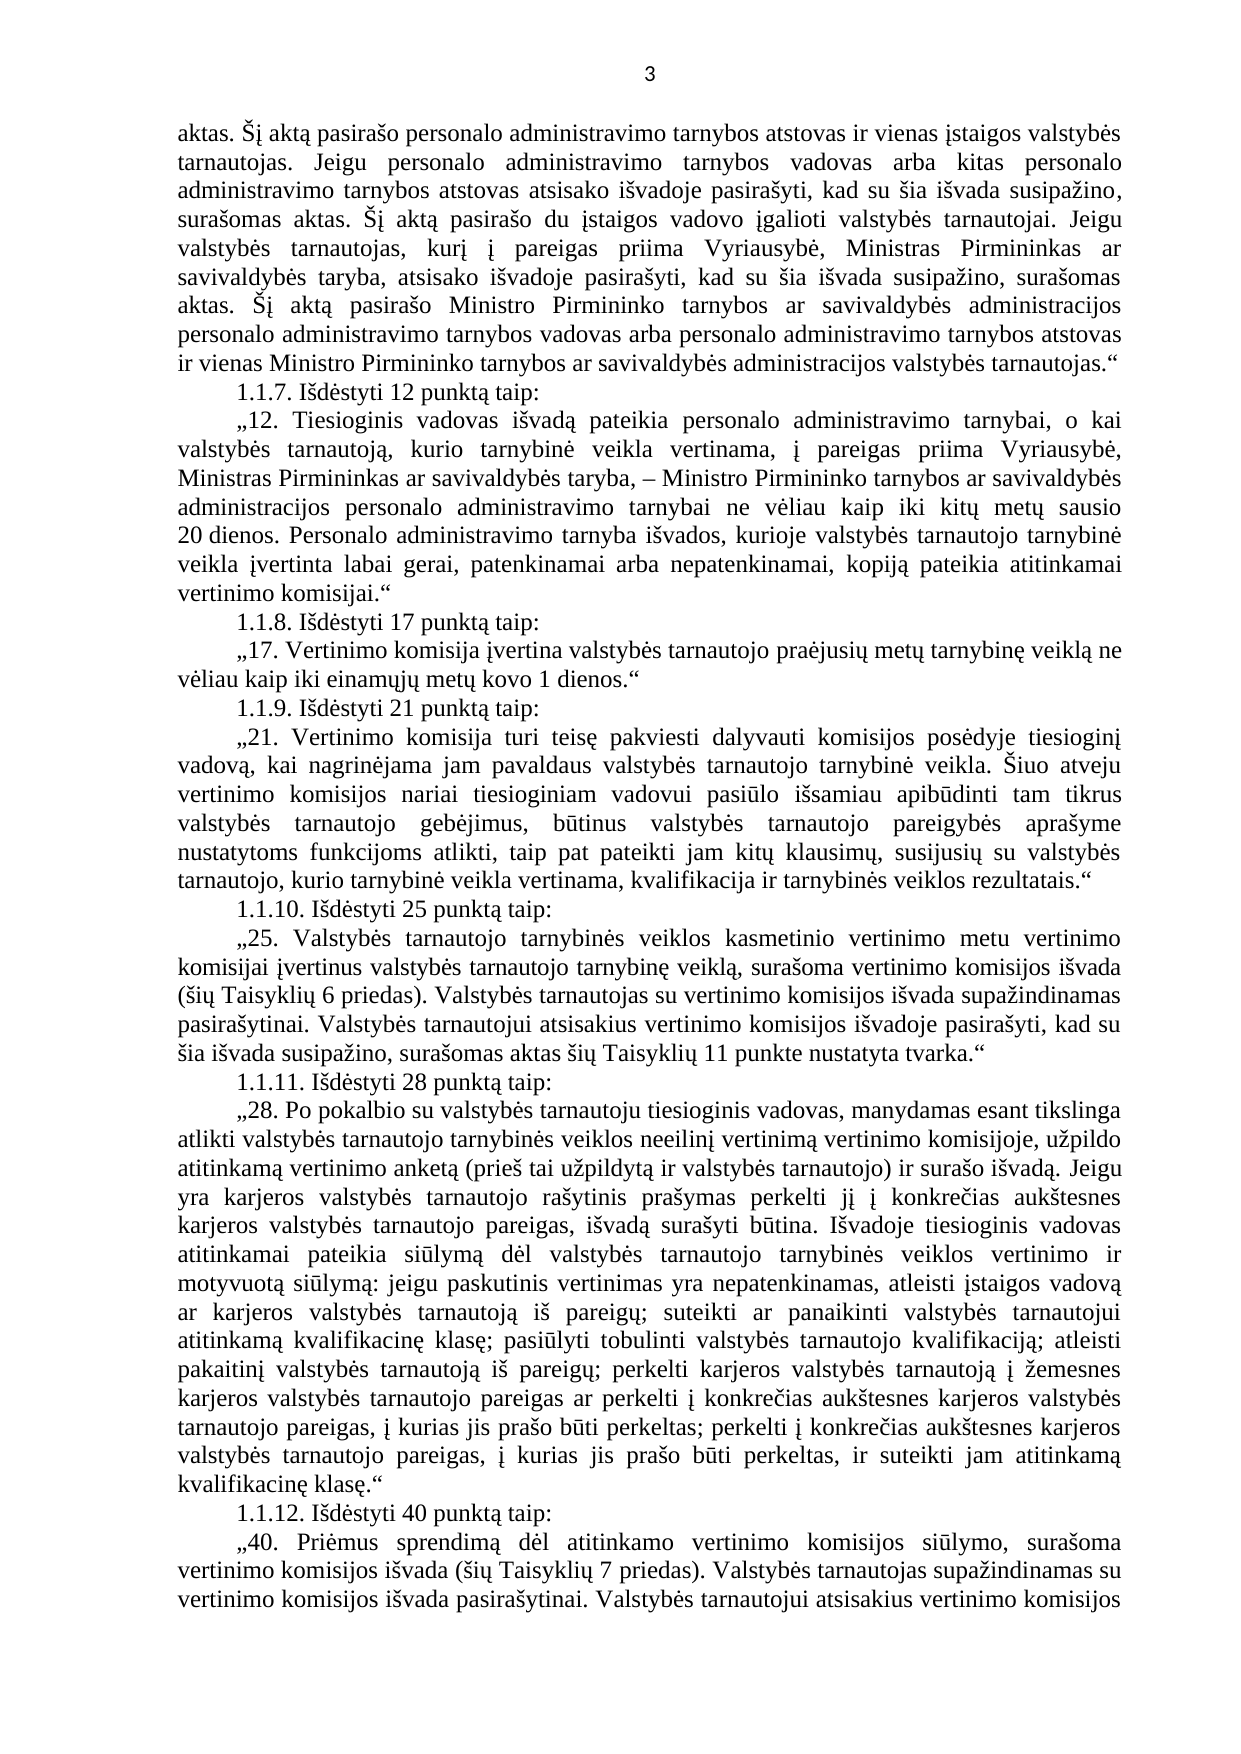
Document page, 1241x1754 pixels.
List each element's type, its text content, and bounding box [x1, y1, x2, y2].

text „28. Po pokalbio su valstybės tarnautoju tiesioginis vadovas, manydamas esant tikslinga atlikti valstybės tarnautojo tarnybinės veiklos neeilinį vertinimą vertinimo komisijoje, užpildo atitinkamą vertinimo anketą (prieš tai užpildytą ir valstybės tarnautojo) ir surašo išvadą. Jeigu yra karjeros valstybės tarnautojo rašytinis prašymas perkelti jį į konkrečias aukštesnes karjeros valstybės tarnautojo pareigas, išvadą surašyti būtina. Išvadoje tiesioginis vadovas atitinkamai pateikia siūlymą dėl valstybės tarnautojo tarnybinės veiklos vertinimo ir motyvuotą siūlymą: jeigu paskutinis vertinimas yra nepatenkinamas, atleisti įstaigos vadovą ar karjeros valstybės tarnautoją iš pareigų; suteikti ar panaikinti valstybės tarnautojui atitinkamą kvalifikacinę klasę; pasiūlyti tobulinti valstybės tarnautojo kvalifikaciją; atleisti pakaitinį valstybės tarnautoją iš pareigų; perkelti karjeros valstybės tarnautoją į žemesnes karjeros valstybės tarnautojo pareigas ar perkelti į konkrečias aukštesnes karjeros valstybės tarnautojo pareigas, į kurias jis prašo būti perkeltas; perkelti į konkrečias aukštesnes karjeros valstybės tarnautojo pareigas, į kurias jis prašo būti perkeltas, ir suteikti jam atitinkamą kvalifikacinę klasę.“ [177, 1096, 1122, 1498]
text „25. Valstybės tarnautojo tarnybinės veiklos kasmetinio vertinimo metu vertinimo komisijai įvertinus valstybės tarnautojo tarnybinę veiklą, surašoma vertinimo komisijos išvada (šių Taisyklių 6 priedas). Valstybės tarnautojas su vertinimo komisijos išvada supažindinamas pasirašytinai. Valstybės tarnautojui atsisakius vertinimo komisijos išvadoje pasirašyti, kad su šia išvada susipažino, surašomas aktas šių Taisyklių 11 punkte nustatyta tvarka.“ [177, 923, 1122, 1067]
text 1.1.7. Išdėstyti 12 punktą taip: [177, 377, 1122, 406]
text 1.1.11. Išdėstyti 28 punktą taip: [177, 1067, 1122, 1096]
text aktas. Šį aktą pasirašo personalo administravimo tarnybos atstovas ir vienas įstaigos valstybės tarnautojas. Jeigu personalo administravimo tarnybos vadovas arba kitas personalo administravimo tarnybos atstovas atsisako išvadoje pasirašyti, kad su šia išvada susipažino, surašomas aktas. Šį aktą pasirašo du įstaigos vadovo įgalioti valstybės tarnautojai. Jeigu valstybės tarnautojas, kurį į pareigas priima Vyriausybė, Ministras Pirmininkas ar savivaldybės taryba, atsisako išvadoje pasirašyti, kad su šia išvada susipažino, surašomas aktas. Šį aktą pasirašo Ministro Pirmininko tarnybos ar savivaldybės administracijos personalo administravimo tarnybos vadovas arba personalo administravimo tarnybos atstovas ir vienas Ministro Pirmininko tarnybos ar savivaldybės administracijos valstybės tarnautojas.“ [177, 118, 1122, 377]
text „40. Priėmus sprendimą dėl atitinkamo vertinimo komisijos siūlymo, surašoma vertinimo komisijos išvada (šių Taisyklių 7 priedas). Valstybės tarnautojas supažindinamas su vertinimo komisijos išvada pasirašytinai. Valstybės tarnautojui atsisakius vertinimo komisijos [177, 1527, 1122, 1613]
text „21. Vertinimo komisija turi teisę pakviesti dalyvauti komisijos posėdyje tiesioginį vadovą, kai nagrinėjama jam pavaldaus valstybės tarnautojo tarnybinė veikla. Šiuo atveju vertinimo komisijos nariai tiesioginiam vadovui pasiūlo išsamiau apibūdinti tam tikrus valstybės tarnautojo gebėjimus, būtinus valstybės tarnautojo pareigybės aprašyme nustatytoms funkcijoms atlikti, taip pat pateikti jam kitų klausimų, susijusių su valstybės tarnautojo, kurio tarnybinė veikla vertinama, kvalifikacija ir tarnybinės veiklos rezultatais.“ [177, 722, 1122, 894]
text „17. Vertinimo komisija įvertina valstybės tarnautojo praėjusių metų tarnybinę veiklą ne vėliau kaip iki einamųjų metų kovo 1 dienos.“ [177, 636, 1122, 693]
text 1.1.9. Išdėstyti 21 punktą taip: [177, 693, 1122, 722]
text 1.1.8. Išdėstyti 17 punktą taip: [177, 607, 1122, 636]
text „12. Tiesioginis vadovas išvadą pateikia personalo administravimo tarnybai, o kai valstybės tarnautoją, kurio tarnybinė veikla vertinama, į pareigas priima Vyriausybė, Ministras Pirmininkas ar savivaldybės taryba, – Ministro Pirmininko tarnybos ar savivaldybės administracijos personalo administravimo tarnybai ne vėliau kaip iki kitų metų sausio 20 dienos. Personalo administravimo tarnyba išvados, kurioje valstybės tarnautojo tarnybinė veikla įvertinta labai gerai, patenkinamai arba nepatenkinamai, kopiją pateikia atitinkamai vertinimo komisijai.“ [177, 406, 1122, 607]
text 1.1.10. Išdėstyti 25 punktą taip: [177, 894, 1122, 923]
text 1.1.12. Išdėstyti 40 punktą taip: [177, 1498, 1122, 1527]
